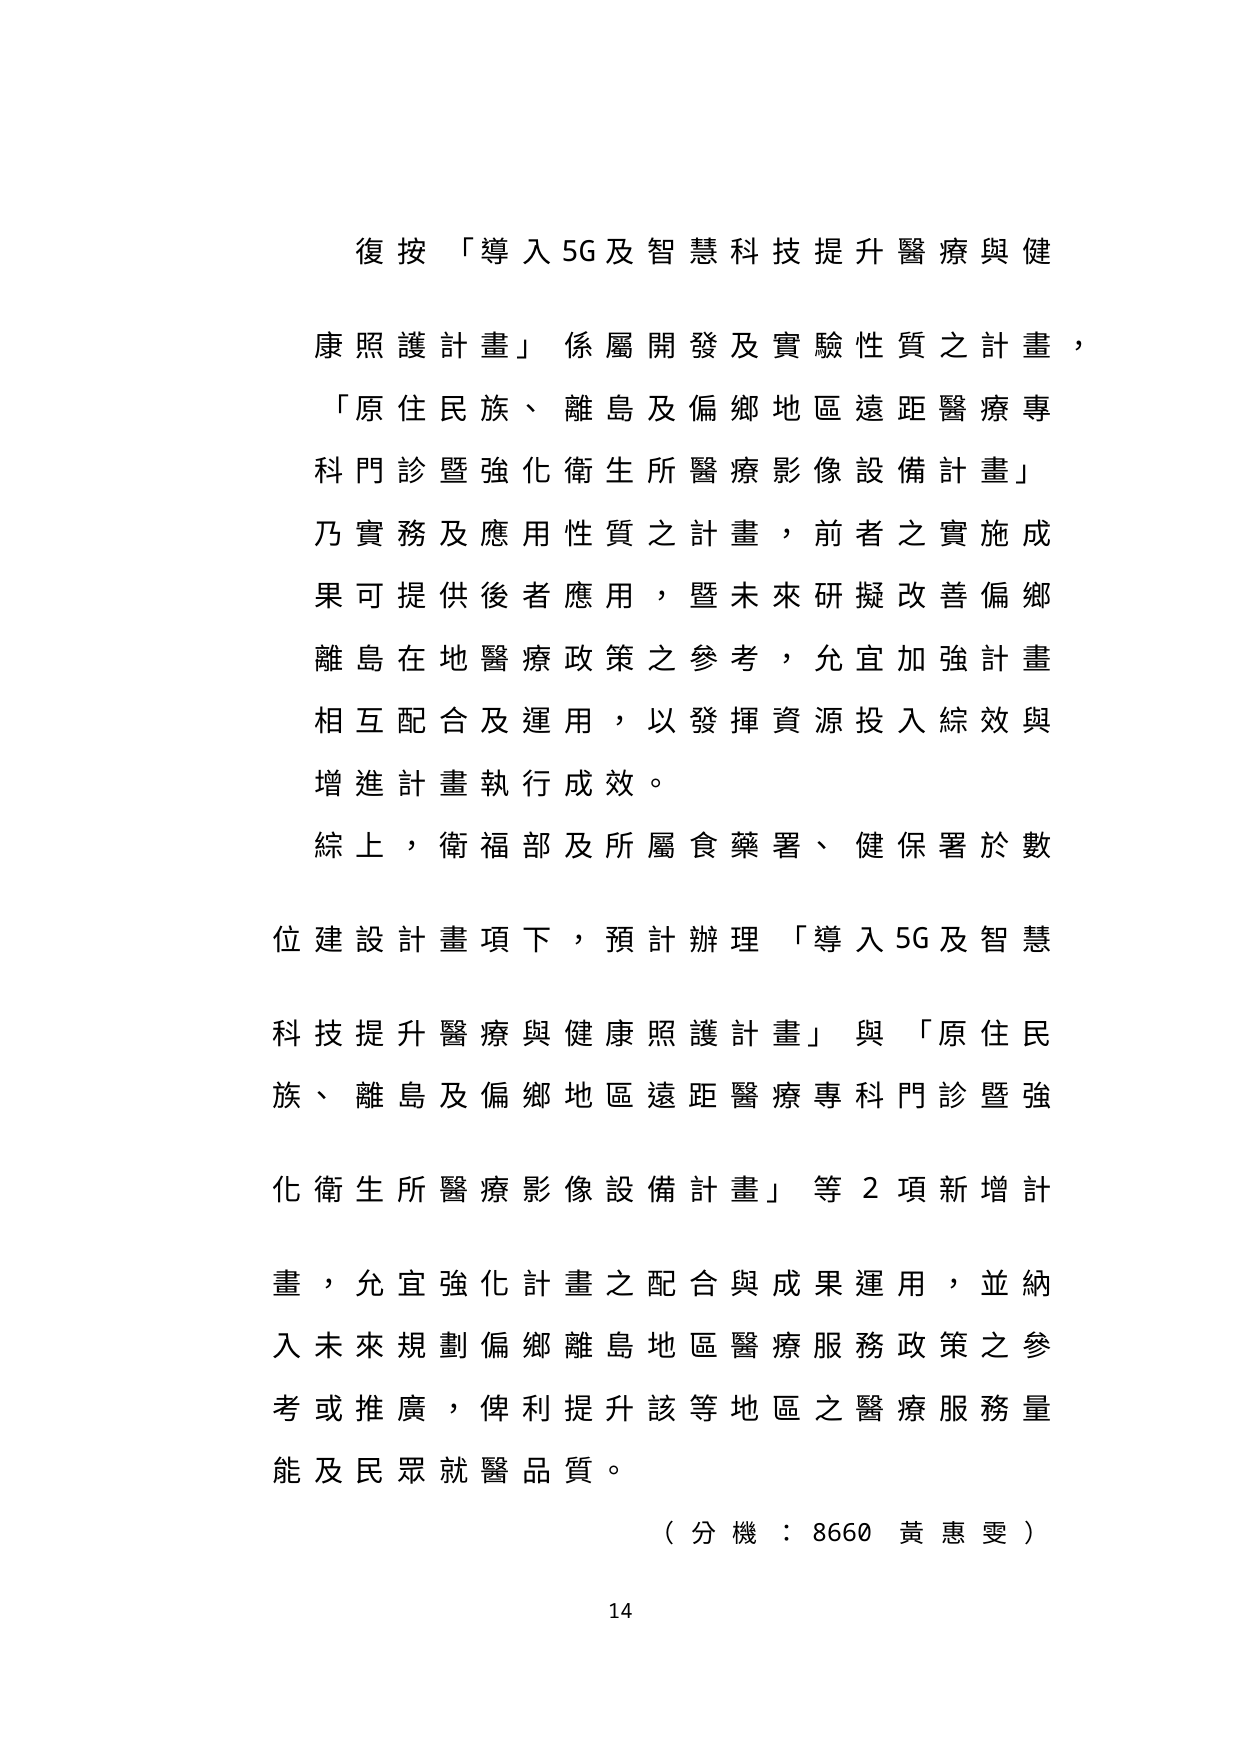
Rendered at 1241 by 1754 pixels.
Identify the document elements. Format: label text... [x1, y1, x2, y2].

text 復按「導入5G及智慧科技提升醫療與健康照護計畫」係屬開發及實驗性質之計畫，「原住民族、離島及偏鄉地區遠距醫療專科門診暨強化衛生所醫療影像設備計畫」乃實務及應用性質之計畫，前者之實施成果可提供後者應用，暨未來研擬改善偏鄉離島在地醫療政策之參考，允宜加強計畫相互配合及運用，以發揮資源投入綜效與增進計畫執行成效。 [271, 177, 1058, 802]
text （分機：8660 黃惠雯） [183, 1490, 1058, 1552]
text 綜上，衛福部及所屬食藥署、健保署於數位建設計畫項下，預計辦理「導入5G及智慧科技提升醫療與健康照護計畫」與「原住民族、離島及偏鄉地區遠距醫療專科門診暨強化衛生所醫療影像設備計畫」等2項新增計畫，允宜強化計畫之配合與成果運用，並納入未來規劃偏鄉離島地區醫療服務政策之參考或推廣，俾利提升該等地區之醫療服務量能及民眾就醫品質。 [242, 802, 1058, 1490]
